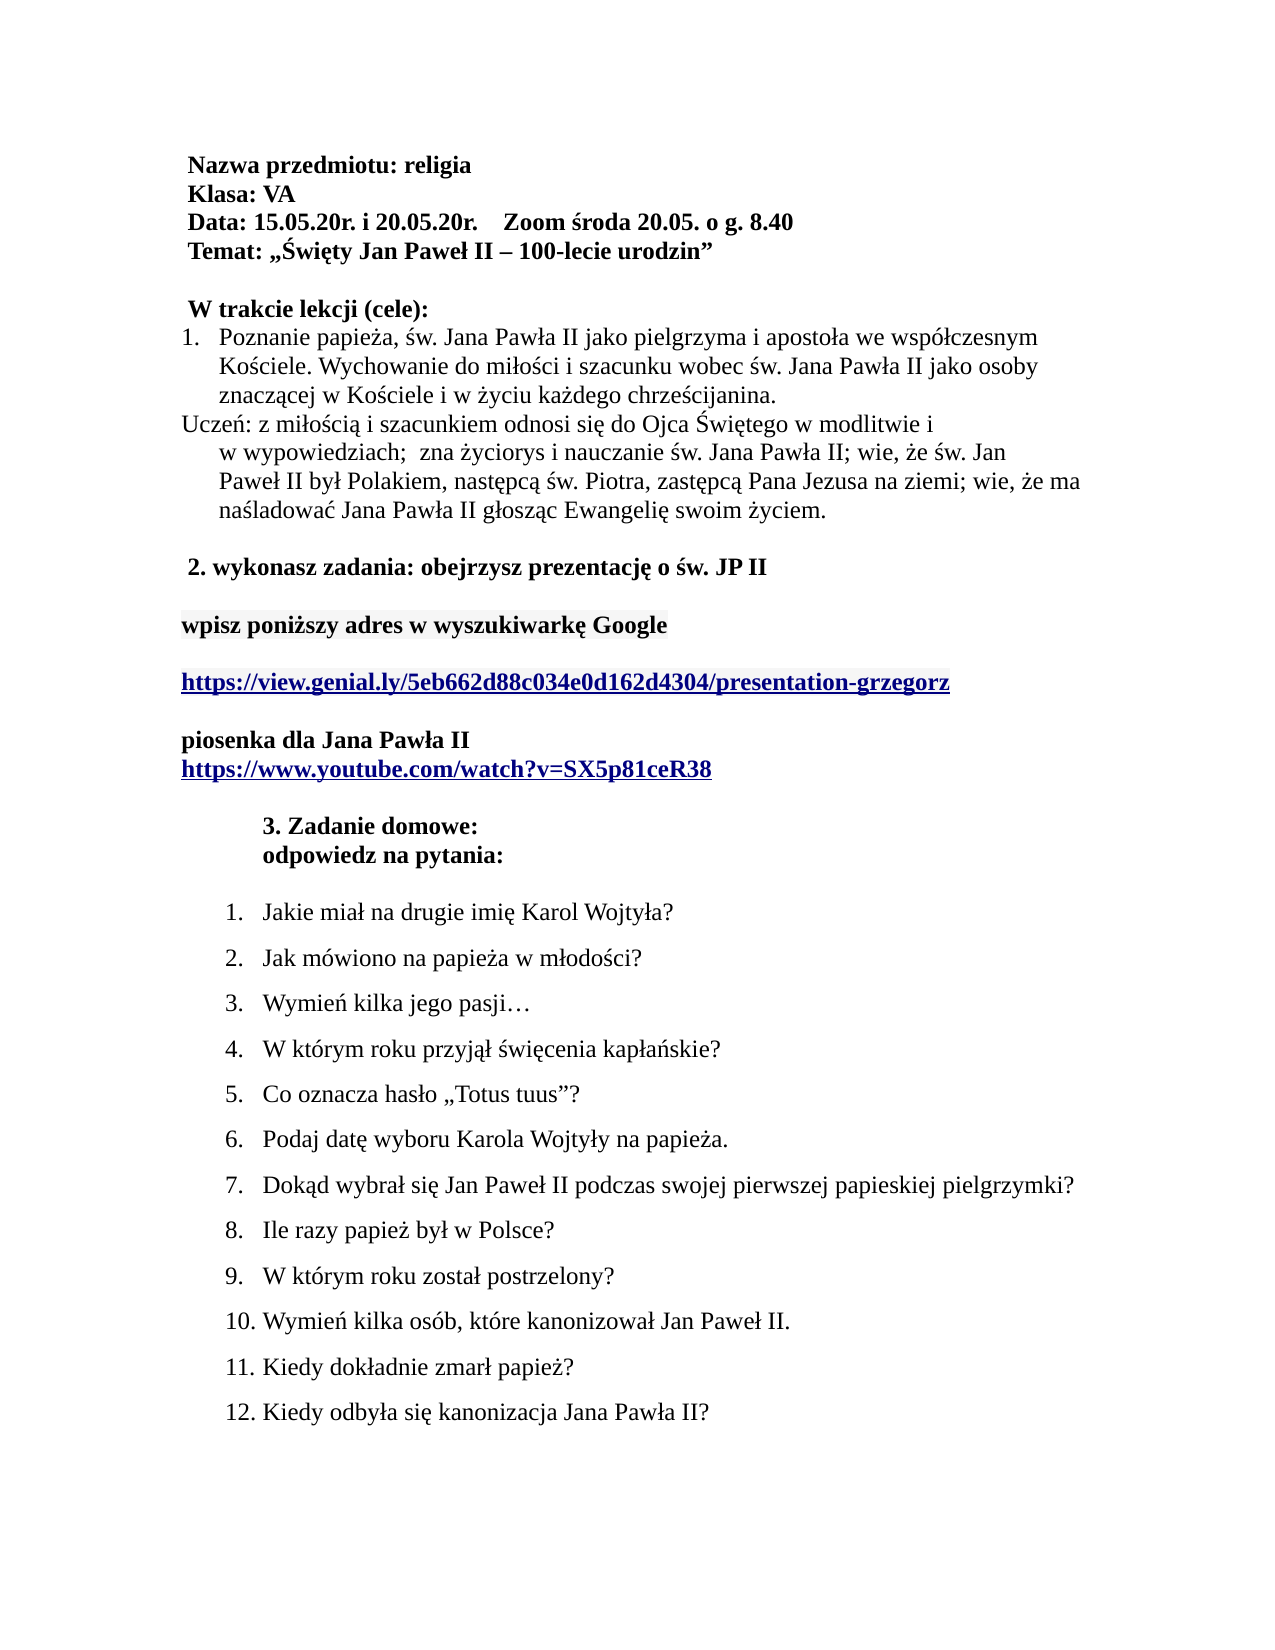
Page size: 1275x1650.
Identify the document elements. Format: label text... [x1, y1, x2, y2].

list Kiedy dokładnie zmarł papież? [225, 1352, 1087, 1380]
text Nazwa przedmiotu: religia [187, 150, 1087, 179]
text Klasa: VA [187, 179, 1087, 207]
list 2. wykonasz zadania: obejrzysz prezentację o św. JP II [187, 552, 1087, 581]
list Co oznacza hasło „Totus tuus”? [225, 1079, 1087, 1108]
list Kiedy odbyła się kanonizacja Jana Pawła II? [225, 1397, 1087, 1426]
list odpowiedz na pytania: [225, 840, 1087, 869]
list 3. Zadanie domowe: [225, 811, 1087, 840]
text Data: 15.05.20r. i 20.05.20r. Zoom środa 20.05. o g. 8.40 [187, 207, 1087, 236]
text wpisz poniższy adres w wyszukiwarkę Google [181, 610, 1087, 639]
list Wymień kilka jego pasji… [225, 988, 1087, 1017]
list Jakie miał na drugie imię Karol Wojtyła? [225, 897, 1087, 926]
text W trakcie lekcji (cele): [187, 294, 1087, 322]
list Podaj datę wyboru Karola Wojtyły na papieża. [225, 1124, 1087, 1153]
list Dokąd wybrał się Jan Paweł II podczas swojej pierwszej papieskiej pielgrzymki? [225, 1170, 1087, 1199]
list W którym roku przyjął święcenia kapłańskie? [225, 1034, 1087, 1062]
text 1. Poznanie papieża, św. Jana Pawła II jako pielgrzyma i apostoła we współczesnym Kościele. Wychowanie do miłości i szacunku wobec św. Jana Pawła II jako osoby znaczącej w Kościele i w życiu każdego chrześcijanina. [181, 322, 1087, 409]
list W którym roku został postrzelony? [225, 1261, 1087, 1289]
list Jak mówiono na papieża w młodości? [225, 943, 1087, 972]
text Uczeń: z miłością i szacunkiem odnosi się do Ojca Świętego w modlitwie i w wypowiedziach; zna życiorys i nauczanie św. Jana Pawła II; wie, że św. Jan Paweł II był Polakiem, następcą św. Piotra, zastępcą Pana Jezusa na ziemi; wie, że ma naśladować Jana Pawła II głosząc Ewangelię swoim życiem. [181, 409, 1087, 552]
list Ile razy papież był w Polsce? [225, 1215, 1087, 1244]
text Temat: „Święty Jan Paweł II – 100-lecie urodzin” [187, 236, 1087, 265]
list Wymień kilka osób, które kanonizował Jan Paweł II. [225, 1306, 1087, 1335]
text https://www.youtube.com/watch?v=SX5p81ceR38 [181, 754, 1087, 782]
text piosenka dla Jana Pawła II [181, 725, 1087, 754]
text https://view.genial.ly/5eb662d88c034e0d162d4304/presentation-grzegorz [181, 667, 1087, 696]
